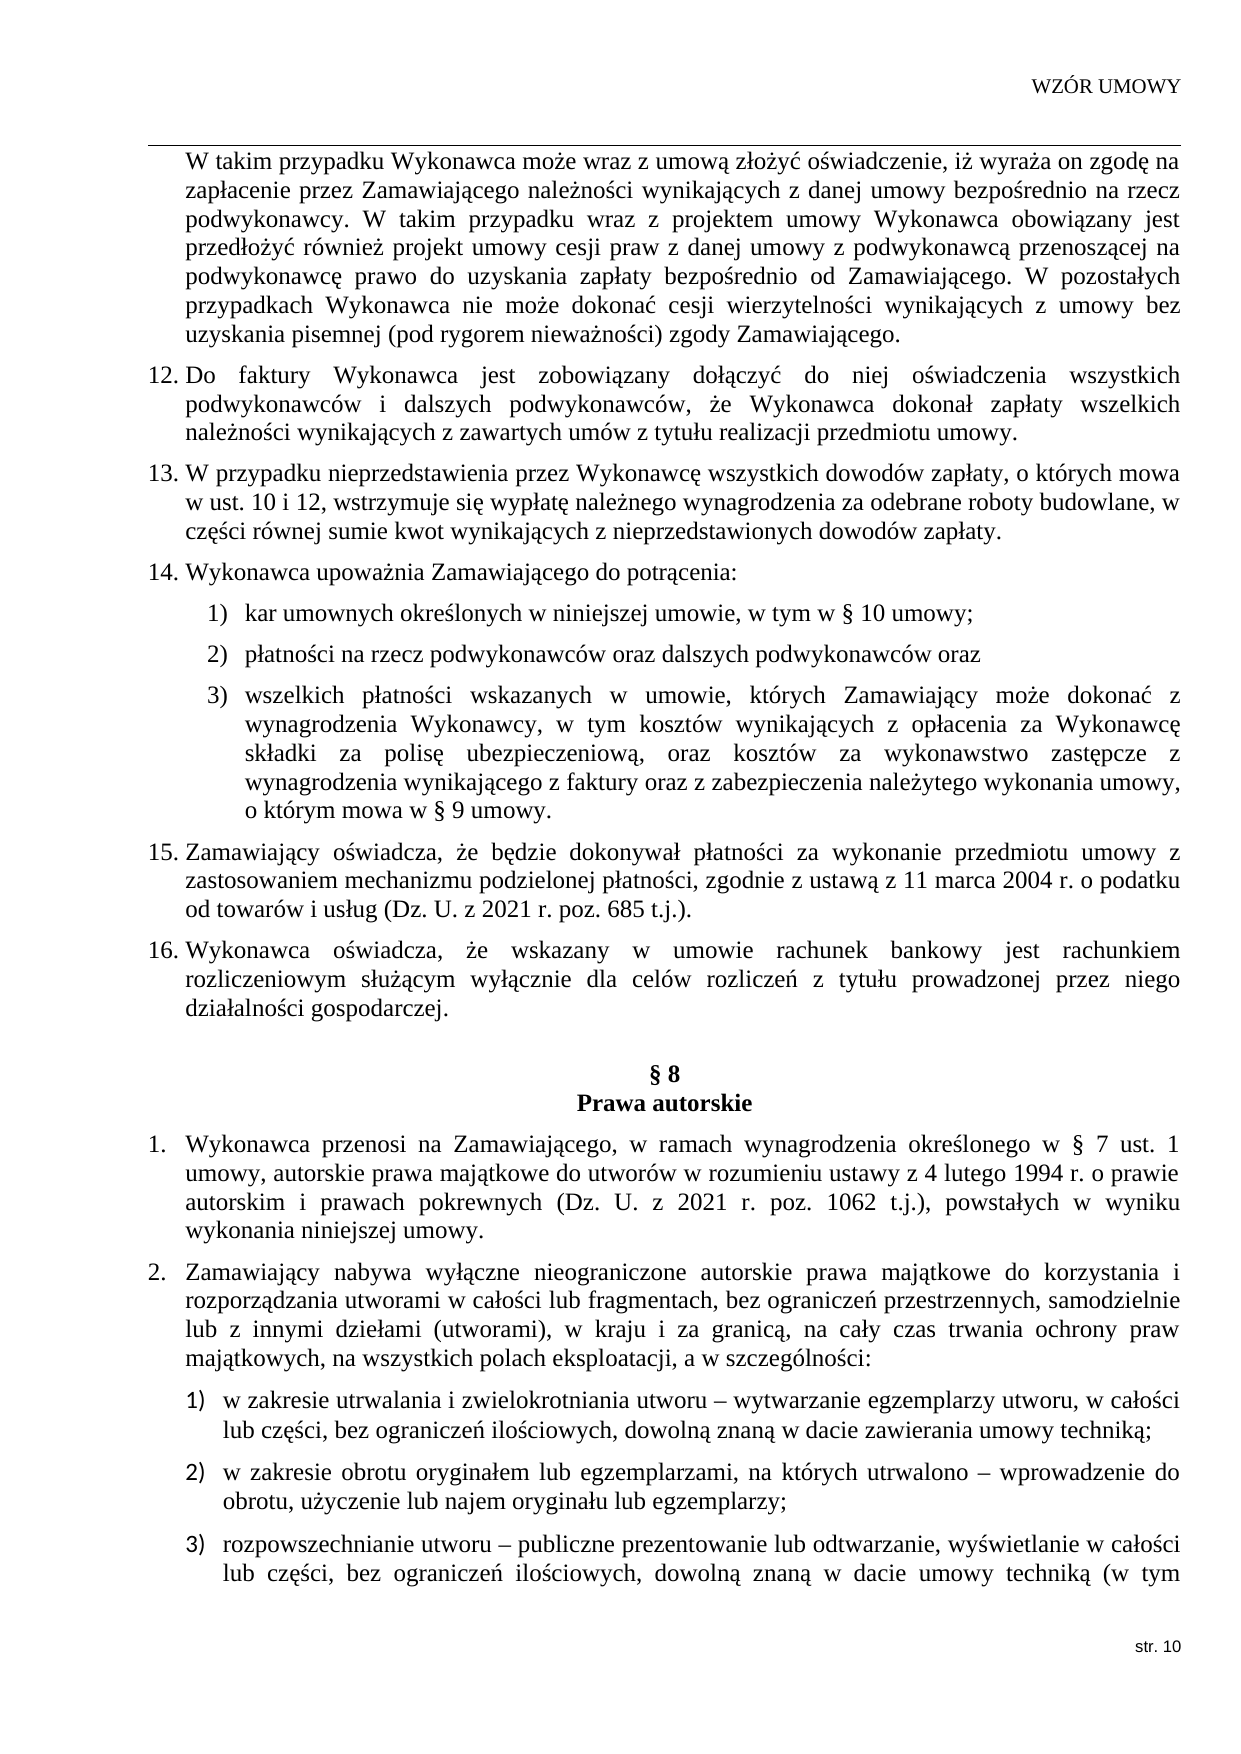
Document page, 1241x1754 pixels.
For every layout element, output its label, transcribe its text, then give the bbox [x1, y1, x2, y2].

list Wykonawca przenosi na Zamawiającego, w ramach wynagrodzenia określonego w § 7 ust. 1 umowy, autorskie prawa majątkowe do utworów w rozumieniu ustawy z 4 lutego 1994 r. o prawie autorskim i prawach pokrewnych (Dz. U. z 2021 r. poz. 1062 t.j.), powstałych w wyniku wykonania niniejszej umowy. [148, 1129, 1181, 1244]
list W przypadku nieprzedstawienia przez Wykonawcę wszystkich dowodów zapłaty, o których mowa w ust. 10 i 12, wstrzymuje się wypłatę należnego wynagrodzenia za odebrane roboty budowlane, w części równej sumie kwot wynikających z nieprzedstawionych dowodów zapłaty. [148, 458, 1181, 545]
text § 8 [148, 1059, 1181, 1088]
list Wykonawca oświadcza, że wskazany w umowie rachunek bankowy jest rachunkiem rozliczeniowym służącym wyłącznie dla celów rozliczeń z tytułu prowadzonej przez niego działalności gospodarczej. [148, 935, 1181, 1022]
list W takim przypadku Wykonawca może wraz z umową złożyć oświadczenie, iż wyraża on zgodę na zapłacenie przez Zamawiającego należności wynikających z danej umowy bezpośrednio na rzecz podwykonawcy. W takim przypadku wraz z projektem umowy Wykonawca obowiązany jest przedłożyć również projekt umowy cesji praw z danej umowy z podwykonawcą przenoszącej na podwykonawcę prawo do uzyskania zapłaty bezpośrednio od Zamawiającego. W pozostałych przypadkach Wykonawca nie może dokonać cesji wierzytelności wynikających z umowy bez uzyskania pisemnej (pod rygorem nieważności) zgody Zamawiającego. [148, 146, 1181, 347]
list Do faktury Wykonawca jest zobowiązany dołączyć do niej oświadczenia wszystkich podwykonawców i dalszych podwykonawców, że Wykonawca dokonał zapłaty wszelkich należności wynikających z zawartych umów z tytułu realizacji przedmiotu umowy. [148, 360, 1181, 446]
list Wykonawca upoważnia Zamawiającego do potrącenia: [148, 557, 1181, 586]
list rozpowszechnianie utworu – publiczne prezentowanie lub odtwarzanie, wyświetlanie w całości lub części, bez ograniczeń ilościowych, dowolną znaną w dacie umowy techniką (w tym [185, 1528, 1181, 1587]
list wszelkich płatności wskazanych w umowie, których Zamawiający może dokonać z wynagrodzenia Wykonawcy, w tym kosztów wynikających z opłacenia za Wykonawcę składki za polisę ubezpieczeniową, oraz kosztów za wykonawstwo zastępcze z wynagrodzenia wynikającego z faktury oraz z zabezpieczenia należytego wykonania umowy, o którym mowa w § 9 umowy. [207, 681, 1181, 824]
list w zakresie utrwalania i zwielokrotniania utworu – wytwarzanie egzemplarzy utworu, w całości lub części, bez ograniczeń ilościowych, dowolną znaną w dacie zawierania umowy techniką; [185, 1384, 1181, 1443]
list Zamawiający oświadcza, że będzie dokonywał płatności za wykonanie przedmiotu umowy z zastosowaniem mechanizmu podzielonej płatności, zgodnie z ustawą z 11 marca 2004 r. o podatku od towarów i usług (Dz. U. z 2021 r. poz. 685 t.j.). [148, 837, 1181, 923]
list Zamawiający nabywa wyłączne nieograniczone autorskie prawa majątkowe do korzystania i rozporządzania utworami w całości lub fragmentach, bez ograniczeń przestrzennych, samodzielnie lub z innymi dziełami (utworami), w kraju i za granicą, na cały czas trwania ochrony praw majątkowych, na wszystkich polach eksploatacji, a w szczególności: [148, 1257, 1181, 1372]
list płatności na rzecz podwykonawców oraz dalszych podwykonawców oraz [207, 639, 1181, 668]
list w zakresie obrotu oryginałem lub egzemplarzami, na których utrwalono – wprowadzenie do obrotu, użyczenie lub najem oryginału lub egzemplarzy; [185, 1456, 1181, 1515]
list kar umownych określonych w niniejszej umowie, w tym w § 10 umowy; [207, 598, 1181, 627]
text Prawa autorskie [148, 1088, 1181, 1117]
